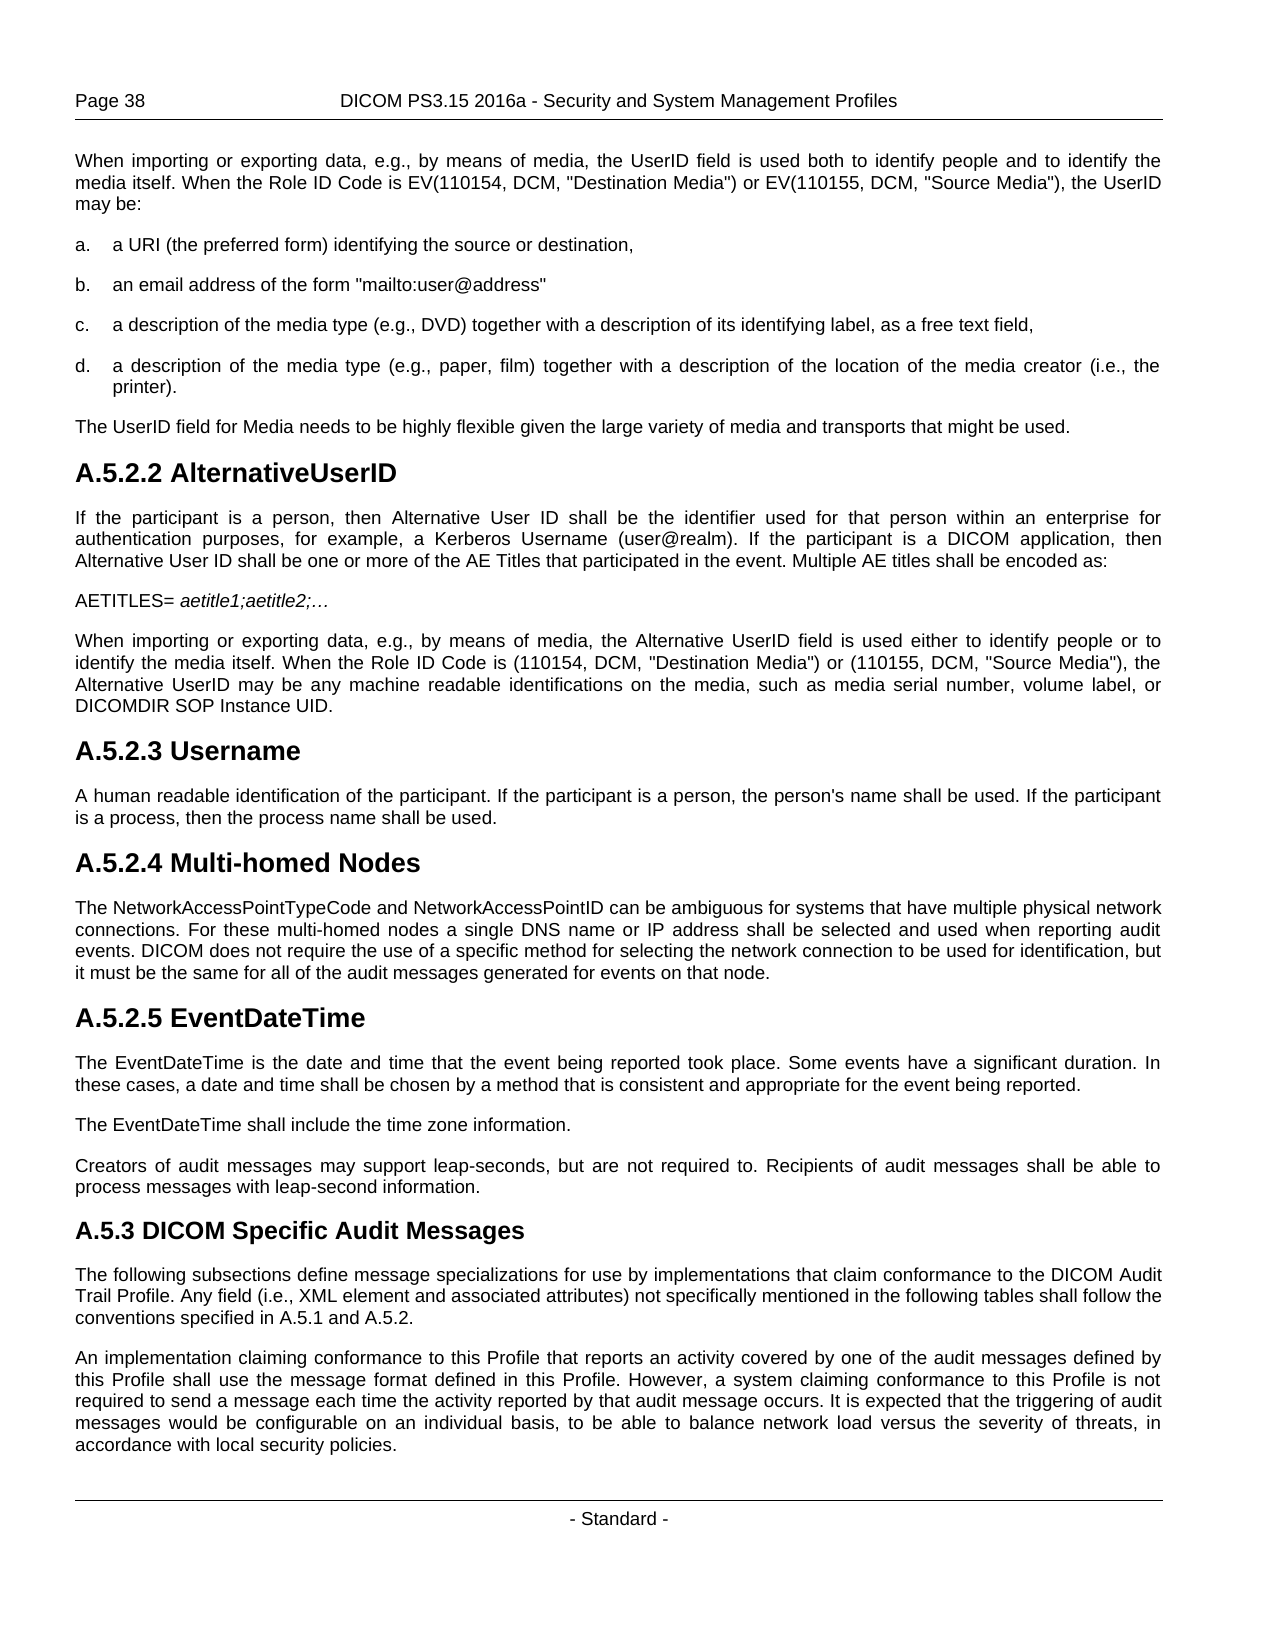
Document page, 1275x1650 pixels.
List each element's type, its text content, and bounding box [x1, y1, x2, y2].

text The EventDateTime is the date and time that the event being reported took place. Some events have a significant duration. In these cases, a date and time shall be chosen by a method that is consistent and appropriate for the event being reported. [75, 1052, 1162, 1095]
text The following subsections define message specializations for use by implementations that claim conformance to the DICOM Audit Trail Profile. Any field (i.e., XML element and associated attributes) not specifically mentioned in the following tables shall follow the conventions specified in A.5.1 and A.5.2. [75, 1264, 1162, 1328]
text An implementation claiming conformance to this Profile that reports an activity covered by one of the audit messages defined by this Profile shall use the message format defined in this Profile. However, a system claiming conformance to this Profile is not required to send a message each time the activity reported by that audit message occurs. It is expected that the triggering of audit messages would be configurable on an individual basis, to be able to balance network load versus the severity of threats, in accordance with local security policies. [75, 1347, 1162, 1455]
list an email address of the form "mailto:user@address" [75, 274, 1162, 295]
text A.5.2.4 Multi-homed Nodes [75, 847, 1162, 878]
text The EventDateTime shall include the time zone information. [75, 1114, 1162, 1136]
text If the participant is a person, then Alternative User ID shall be the identifier used for that person within an enterprise for authentication purposes, for example, a Kerberos Username (user@realm). If the participant is a DICOM application, then Alternative User ID shall be one or more of the AE Titles that participated in the event. Multiple AE titles shall be encoded as: [75, 507, 1162, 571]
text AETITLES= aetitle1;aetitle2;… [75, 590, 1162, 612]
list a description of the media type (e.g., DVD) together with a description of its identifying label, as a free text field, [75, 314, 1162, 336]
text A human readable identification of the participant. If the participant is a person, the person's name shall be used. If the participant is a process, then the process name shall be used. [75, 785, 1162, 828]
text The NetworkAccessPointTypeCode and NetworkAccessPointID can be ambiguous for systems that have multiple physical network connections. For these multi-homed nodes a single DNS name or IP address shall be selected and used when reporting audit events. DICOM does not require the use of a specific method for selecting the network connection to be used for identification, but it must be the same for all of the audit messages generated for events on that node. [75, 897, 1162, 983]
text When importing or exporting data, e.g., by means of media, the UserID field is used both to identify people and to identify the media itself. When the Role ID Code is EV(110154, DCM, "Destination Media") or EV(110155, DCM, "Source Media"), the UserID may be: [75, 150, 1162, 215]
list a description of the media type (e.g., paper, film) together with a description of the location of the media creator (i.e., the printer). [75, 354, 1162, 397]
text When importing or exporting data, e.g., by means of media, the Alternative UserID field is used either to identify people or to identify the media itself. When the Role ID Code is (110154, DCM, "Destination Media") or (110155, DCM, "Source Media"), the Alternative UserID may be any machine readable identifications on the media, such as media serial number, volume label, or DICOMDIR SOP Instance UID. [75, 630, 1162, 717]
text A.5.3 DICOM Specific Audit Messages [75, 1216, 1162, 1245]
text The UserID field for Media needs to be highly flexible given the large variety of media and transports that might be used. [75, 416, 1162, 438]
text A.5.2.3 Username [75, 735, 1162, 767]
text A.5.2.5 EventDateTime [75, 1002, 1162, 1033]
text Creators of audit messages may support leap-seconds, but are not required to. Recipients of audit messages shall be able to process messages with leap-second information. [75, 1154, 1162, 1197]
list a URI (the preferred form) identifying the source or destination, [75, 233, 1162, 255]
text A.5.2.2 AlternativeUserID [75, 457, 1162, 488]
